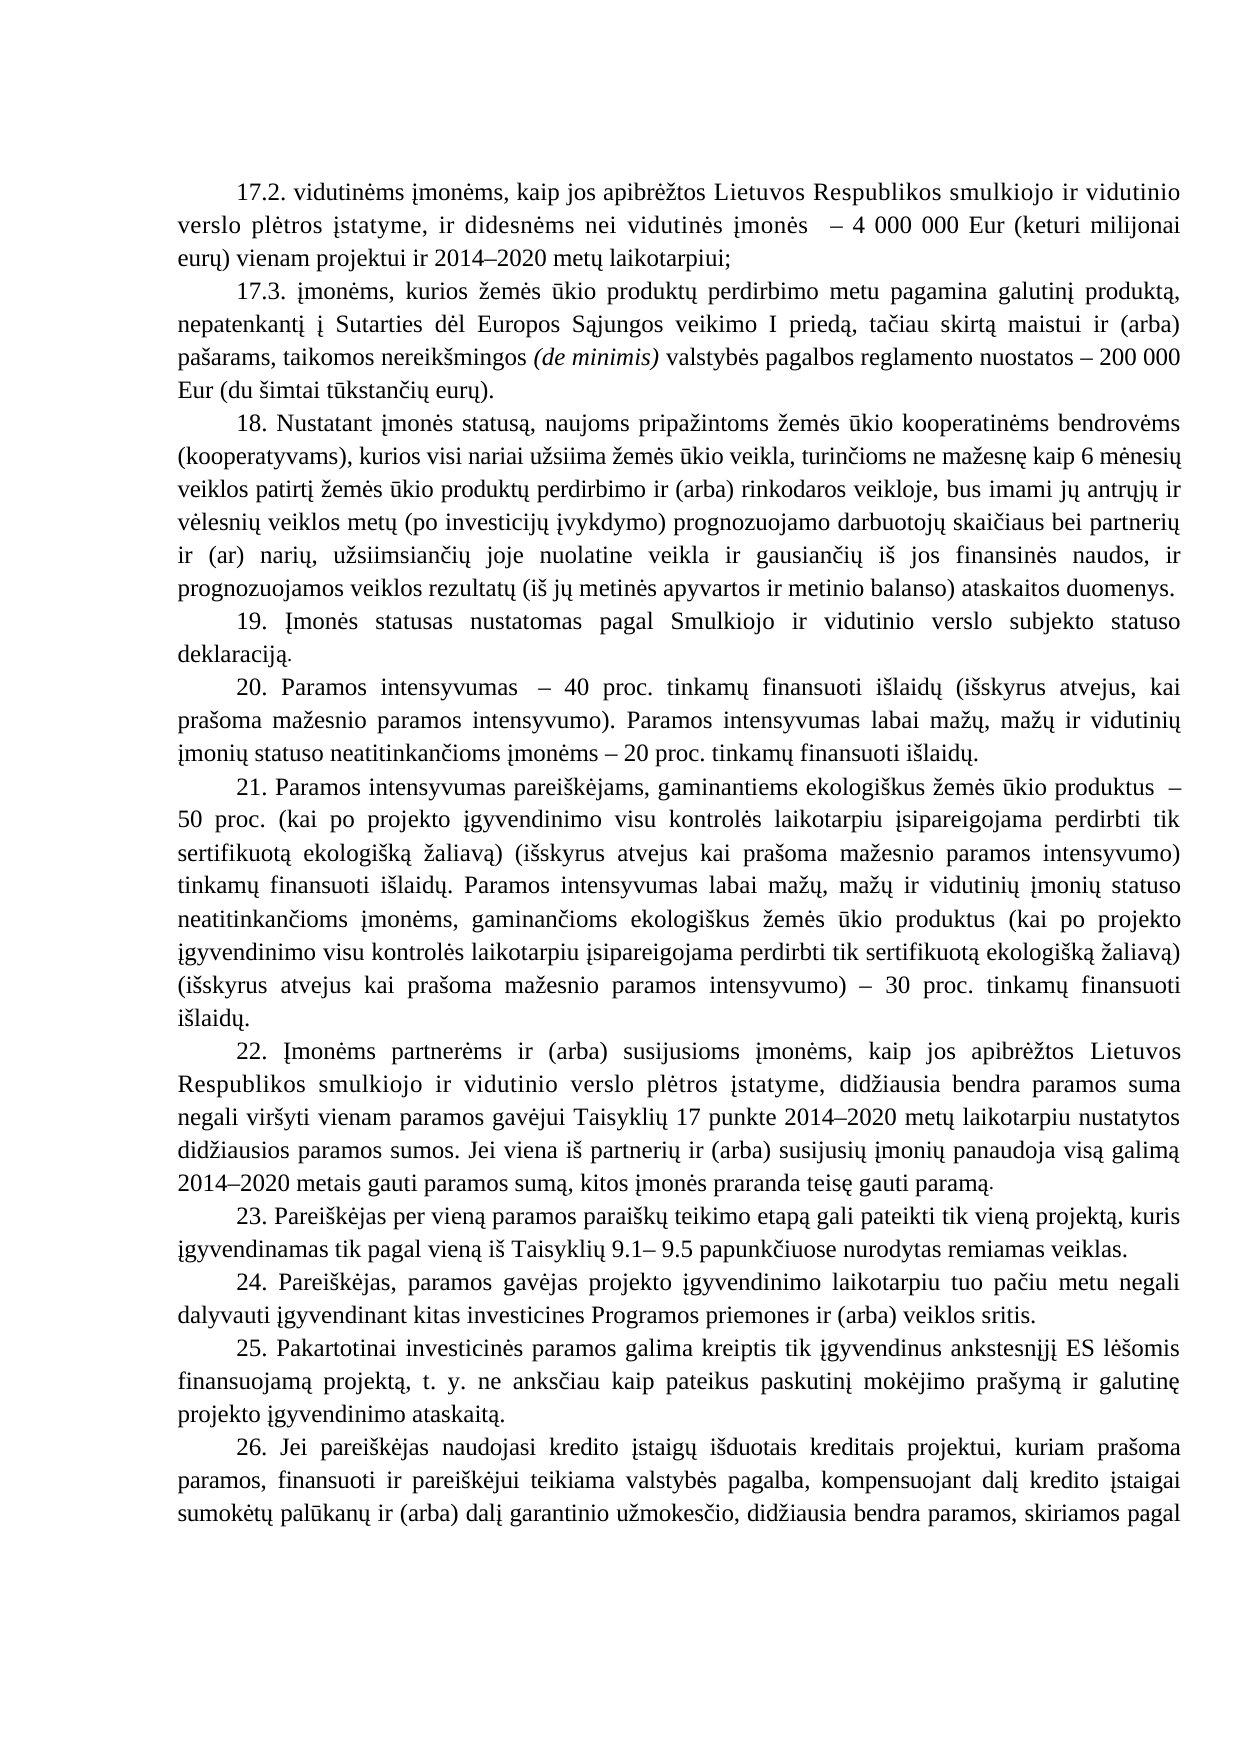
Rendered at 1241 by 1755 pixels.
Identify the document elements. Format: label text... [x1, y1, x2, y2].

text 20. Paramos intensyvumas – 40 proc. tinkamų finansuoti išlaidų (išskyrus atvejus, kai prašoma mažesnio paramos intensyvumo). Paramos intensyvumas labai mažų, mažų ir vidutinių įmonių statuso neatitinkančioms įmonėms – 20 proc. tinkamų finansuoti išlaidų. [177, 672, 1181, 767]
text 25. Pakartotinai investicinės paramos galima kreiptis tik įgyvendinus ankstesnįjį ES lėšomis finansuojamą projektą, t. y. ne anksčiau kaip pateikus paskutinį mokėjimo prašymą ir galutinę projekto įgyvendinimo ataskaitą. [177, 1333, 1181, 1428]
text 24. Pareiškėjas, paramos gavėjas projekto įgyvendinimo laikotarpiu tuo pačiu metu negali dalyvauti įgyvendinant kitas investicines Programos priemones ir (arba) veiklos sritis. [177, 1267, 1181, 1329]
text 26. Jei pareiškėjas naudojasi kredito įstaigų išduotais kreditais projektui, kuriam prašoma paramos, finansuoti ir pareiškėjui teikiama valstybės pagalba, kompensuojant dalį kredito įstaigai sumokėtų palūkanų ir (arba) dalį garantinio užmokesčio, didžiausia bendra paramos, skiriamos pagal [177, 1432, 1181, 1527]
text 18. Nustatant įmonės statusą, naujoms pripažintoms žemės ūkio kooperatinėms bendrovėms (kooperatyvams), kurios visi nariai užsiima žemės ūkio veikla, turinčioms ne mažesnę kaip 6 mėnesių veiklos patirtį žemės ūkio produktų perdirbimo ir (arba) rinkodaros veikloje, bus imami jų antrųjų ir vėlesnių veiklos metų (po investicijų įvykdymo) prognozuojamo darbuotojų skaičiaus bei partnerių ir (ar) narių, užsiimsiančių joje nuolatine veikla ir gausiančių iš jos finansinės naudos, ir prognozuojamos veiklos rezultatų (iš jų metinės apyvartos ir metinio balanso) ataskaitos duomenys. [177, 408, 1181, 602]
text 17.3. įmonėms, kurios žemės ūkio produktų perdirbimo metu pagamina galutinį produktą, nepatenkantį į Sutarties dėl Europos Sąjungos veikimo I priedą, tačiau skirtą maistui ir (arba) pašarams, taikomos nereikšmingos (de minimis) valstybės pagalbos reglamento nuostatos – 200 000 Eur (du šimtai tūkstančių eurų). [177, 276, 1181, 404]
text 21. Paramos intensyvumas pareiškėjams, gaminantiems ekologiškus žemės ūkio produktus – 50 proc. (kai po projekto įgyvendinimo visu kontrolės laikotarpiu įsipareigojama perdirbti tik sertifikuotą ekologišką žaliavą) (išskyrus atvejus kai prašoma mažesnio paramos intensyvumo) tinkamų finansuoti išlaidų. Paramos intensyvumas labai mažų, mažų ir vidutinių įmonių statuso neatitinkančioms įmonėms, gaminančioms ekologiškus žemės ūkio produktus (kai po projekto įgyvendinimo visu kontrolės laikotarpiu įsipareigojama perdirbti tik sertifikuotą ekologišką žaliavą) (išskyrus atvejus kai prašoma mažesnio paramos intensyvumo) – 30 proc. tinkamų finansuoti išlaidų. [177, 772, 1181, 1031]
text 23. Pareiškėjas per vieną paramos paraiškų teikimo etapą gali pateikti tik vieną projektą, kuris įgyvendinamas tik pagal vieną iš Taisyklių 9.1– 9.5 papunkčiuose nurodytas remiamas veiklas. [177, 1201, 1181, 1263]
text 22. Įmonėms partnerėms ir (arba) susijusioms įmonėms, kaip jos apibrėžtos Lietuvos Respublikos smulkiojo ir vidutinio verslo plėtros įstatyme, didžiausia bendra paramos suma negali viršyti vienam paramos gavėjui Taisyklių 17 punkte 2014–2020 metų laikotarpiu nustatytos didžiausios paramos sumos. Jei viena iš partnerių ir (arba) susijusių įmonių panaudoja visą galimą 2014–2020 metais gauti paramos sumą, kitos įmonės praranda teisę gauti paramą. [177, 1036, 1181, 1197]
text 19. Įmonės statusas nustatomas pagal Smulkiojo ir vidutinio verslo subjekto statuso deklaraciją. [177, 606, 1181, 668]
text 17.2. vidutinėms įmonėms, kaip jos apibrėžtos Lietuvos Respublikos smulkiojo ir vidutinio verslo plėtros įstatyme, ir didesnėms nei vidutinės įmonės – 4 000 000 Eur (keturi milijonai eurų) vienam projektui ir 2014–2020 metų laikotarpiui; [177, 177, 1181, 272]
